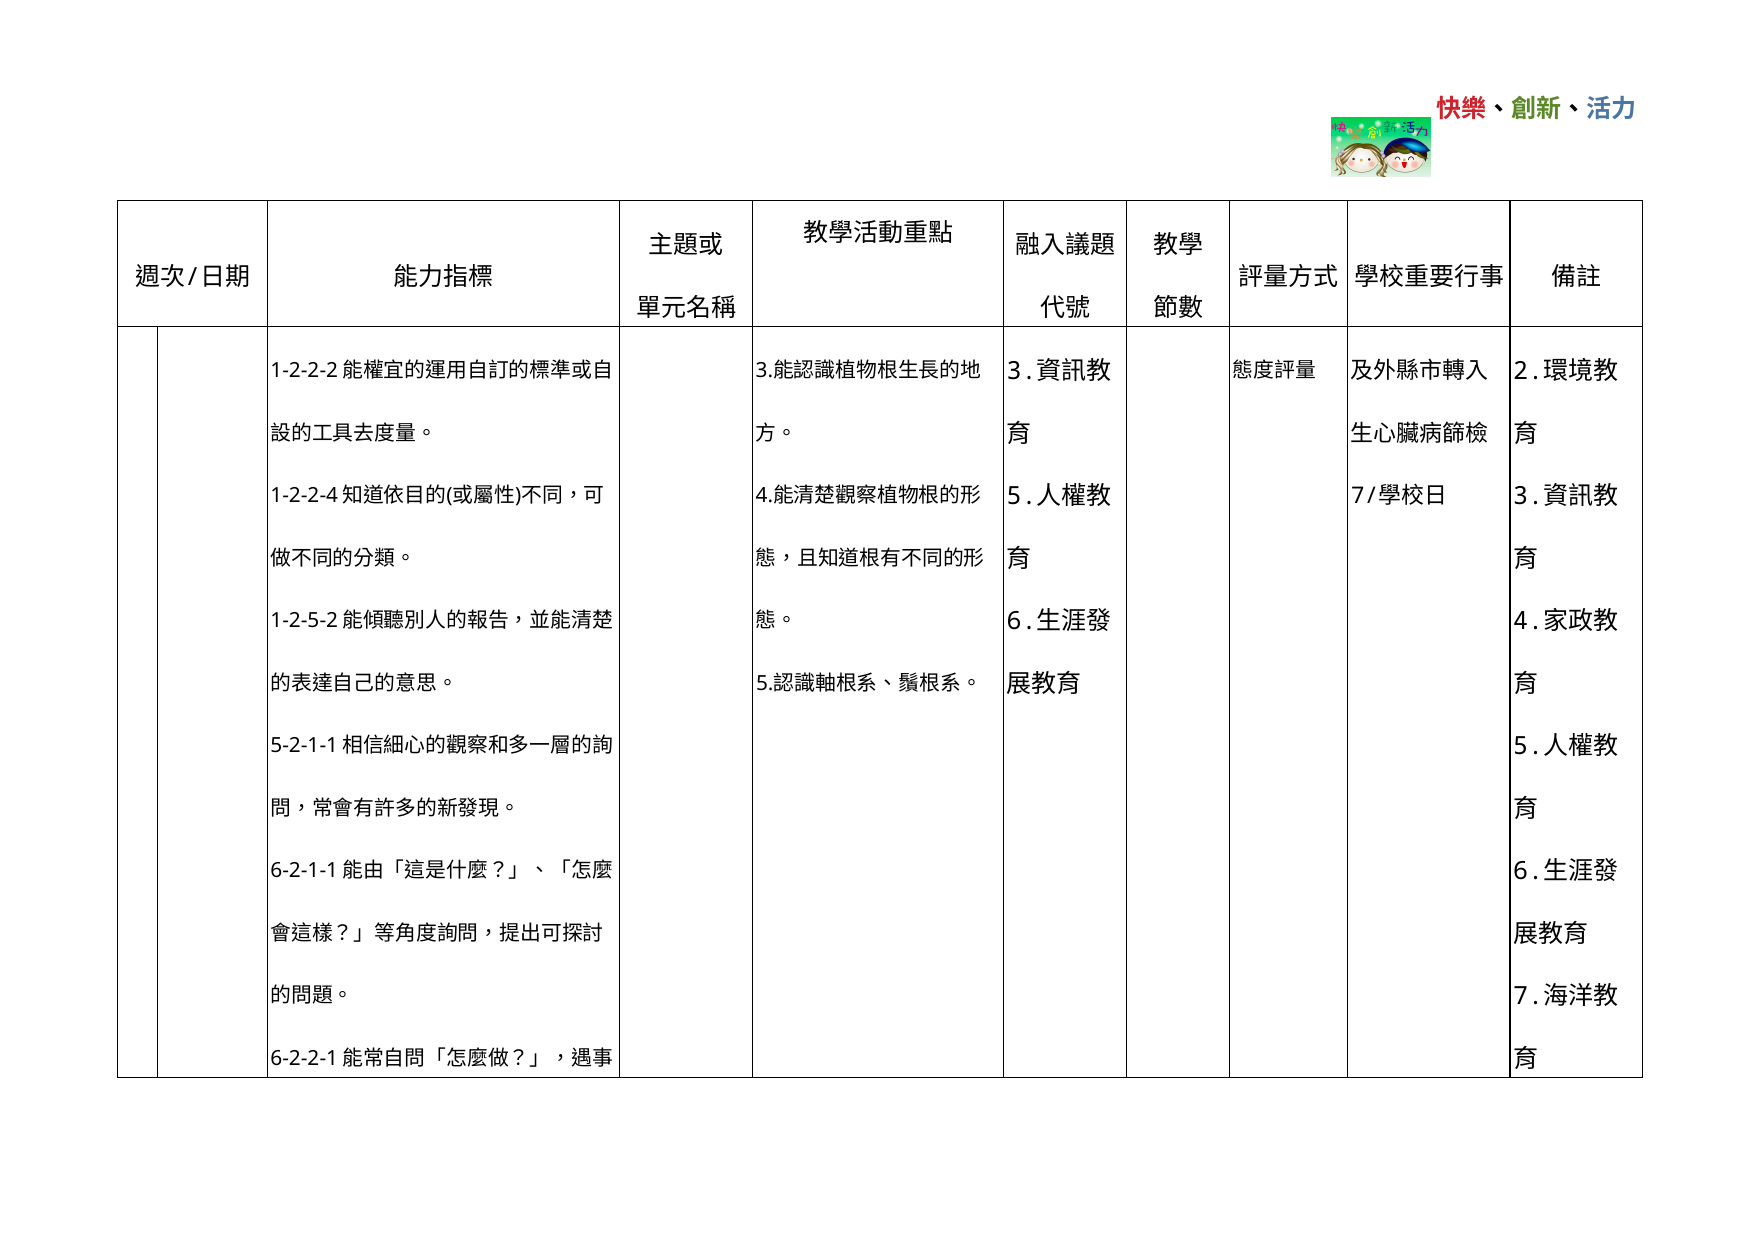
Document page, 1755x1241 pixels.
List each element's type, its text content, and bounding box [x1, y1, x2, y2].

table_header 融入議題 代號 [1004, 201, 1126, 326]
table_cell [118, 327, 157, 1077]
table_cell [620, 327, 752, 1077]
table_cell 融入教育 議題代號： 1.性別平等教育 2.環境教育 3.資訊教育 4.家政教育 5.人權教育 6.生涯發展教育 7.海洋教育 8.本土語言 9.圖資利用及閱讀教育 10.資訊倫理與安全健康上網教育 11.品德教育 12.家庭教育 13.國防教育 14.法治教育 [1511, 327, 1642, 1077]
table_cell 1-2-2-2能權宜的運用自訂的標準或自設的工具去度量。 1-2-2-4知道依目的(或屬性)不同，可做不同的分類。 1-2-5-2能傾聽別人的報告，並能清楚的表達自己的意思。 5-2-1-1相信細心的觀察和多一層的詢問，常會有許多的新發現。 6-2-1-1能由「這是什麼？」、「怎麼會這樣？」等角度詢問，提出可探討的問題。 6-2-2-1能常自問「怎麼做？」，遇事 [268, 327, 619, 1077]
table_header 評量方式 [1230, 201, 1347, 326]
table_cell 3.資訊教育 5.人權教育 6.生涯發展教育 [1004, 327, 1126, 1077]
table_header 主題或 單元名稱 [620, 201, 752, 326]
table_header 教學 節數 [1127, 201, 1229, 326]
table_header 週次/日期 [118, 201, 267, 326]
table_cell [158, 327, 267, 1077]
table_cell 及外縣市轉入生心臟病篩檢 7/學校日 [1348, 327, 1509, 1077]
table_header 學校重要行事 [1348, 201, 1509, 326]
table_cell [1127, 327, 1229, 1077]
table_cell 態度評量 [1230, 327, 1347, 1077]
table_header 能力指標 [268, 201, 619, 326]
table_header 教學活動重點 [753, 201, 1003, 326]
table_cell 3.能認識植物根生長的地方。 4.能清楚觀察植物根的形態，且知道根有不同的形態。 5.認識軸根系、鬚根系。 [753, 327, 1003, 1077]
table_header 備註 [1511, 201, 1642, 326]
